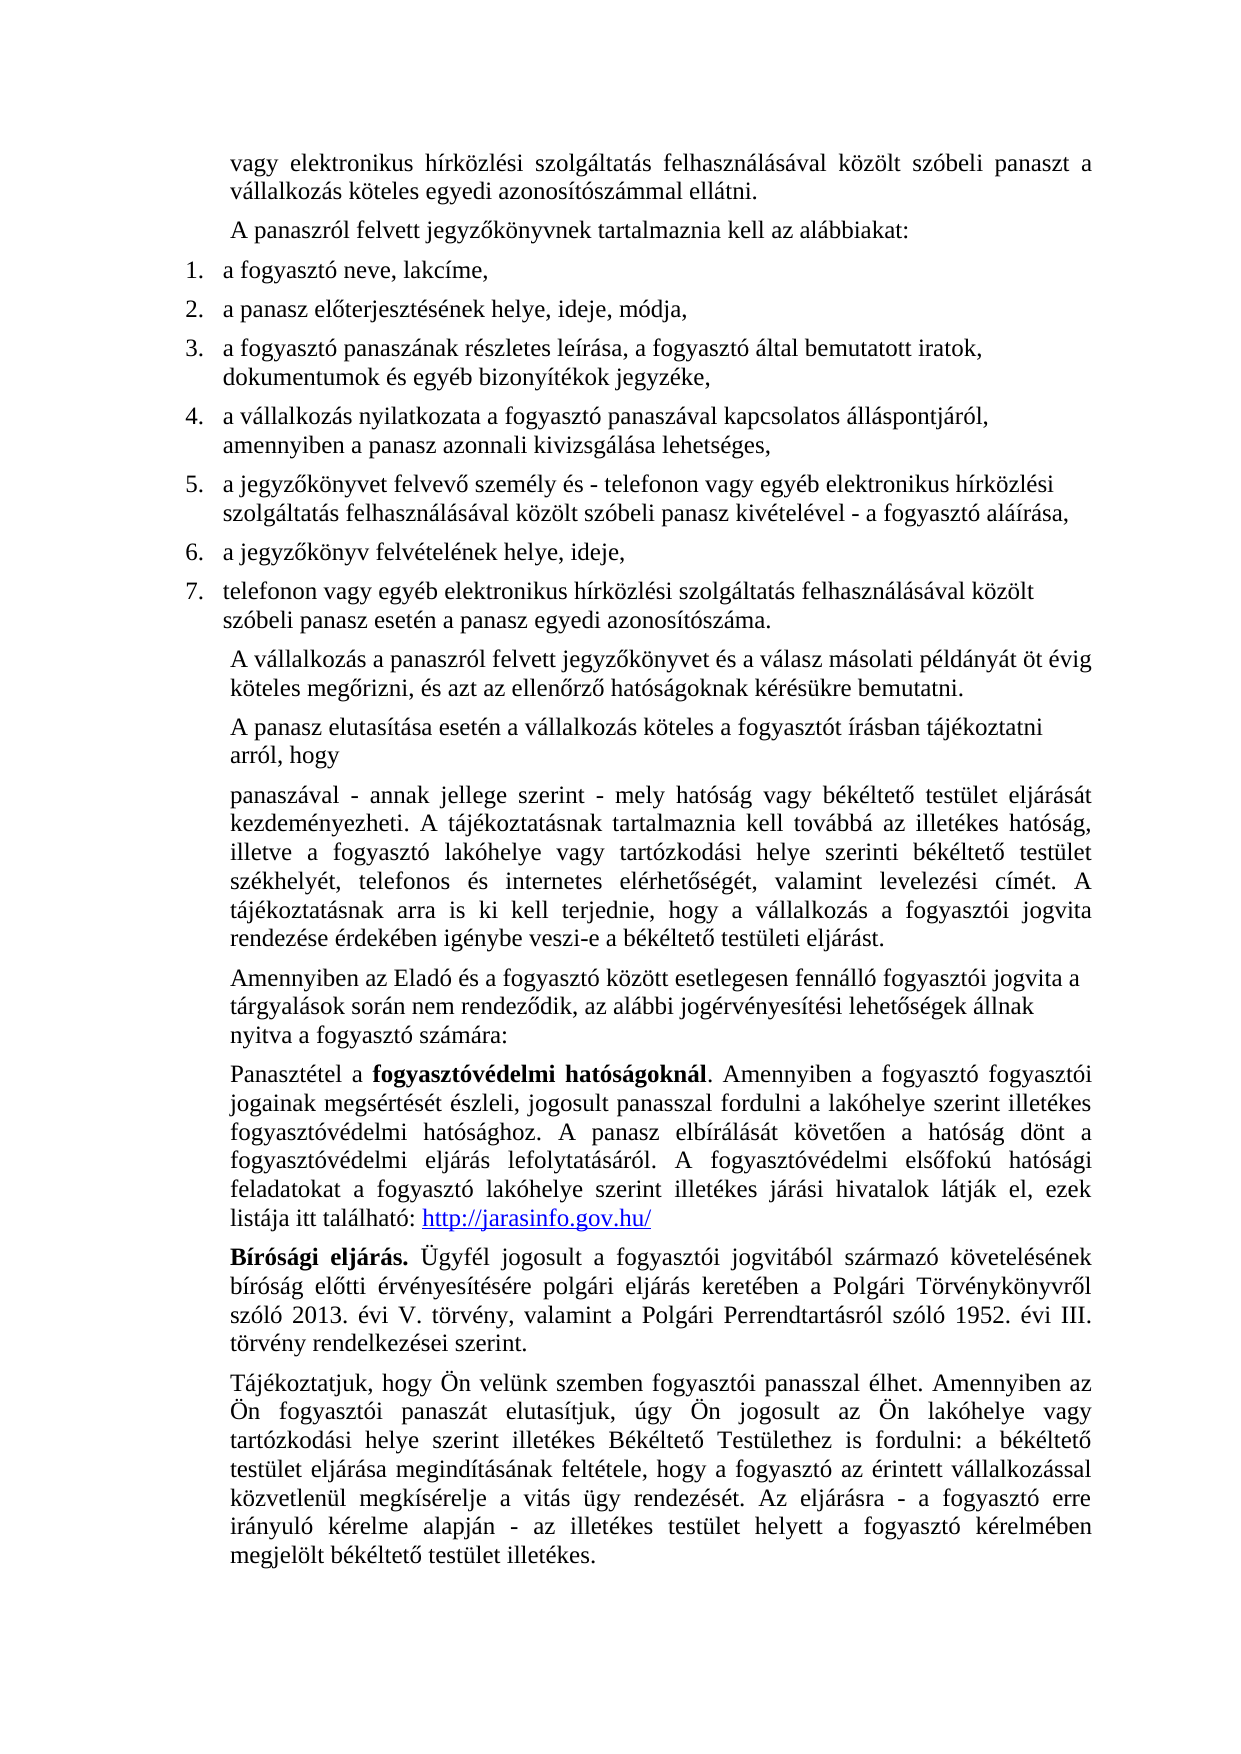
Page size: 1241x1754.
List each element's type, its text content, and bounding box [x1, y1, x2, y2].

list a vállalkozás nyilatkozata a fogyasztó panaszával kapcsolatos álláspontjáról, amennyiben a panasz azonnali kivizsgálása lehetséges, [185, 401, 1093, 458]
text panaszával - annak jellege szerint - mely hatóság vagy békéltető testület eljárását kezdeményezheti. A tájékoztatásnak tartalmaznia kell továbbá az illetékes hatóság, illetve a fogyasztó lakóhelye vagy tartózkodási helye szerinti békéltető testület székhelyét, telefonos és internetes elérhetőségét, valamint levelezési címét. A tájékoztatásnak arra is ki kell terjednie, hogy a vállalkozás a fogyasztói jogvita rendezése érdekében igénybe veszi-e a békéltető testületi eljárást. [230, 780, 1093, 952]
text A panasz elutasítása esetén a vállalkozás köteles a fogyasztót írásban tájékoztatni arról, hogy [230, 712, 1093, 769]
text vagy elektronikus hírközlési szolgáltatás felhasználásával közölt szóbeli panaszt a vállalkozás köteles egyedi azonosítószámmal ellátni. [230, 148, 1093, 205]
list a jegyzőkönyv felvételének helye, ideje, [185, 537, 1093, 566]
text Panasztétel a fogyasztóvédelmi hatóságoknál. Amennyiben a fogyasztó fogyasztói jogainak megsértését észleli, jogosult panasszal fordulni a lakóhelye szerint illetékes fogyasztóvédelmi hatósághoz. A panasz elbírálását követően a hatóság dönt a fogyasztóvédelmi eljárás lefolytatásáról. A fogyasztóvédelmi elsőfokú hatósági feladatokat a fogyasztó lakóhelye szerint illetékes járási hivatalok látják el, ezek listája itt található: http://jarasinfo.gov.hu/ [230, 1059, 1093, 1232]
text Amennyiben az Eladó és a fogyasztó között esetlegesen fennálló fogyasztói jogvita a tárgyalások során nem rendeződik, az alábbi jogérvényesítési lehetőségek állnak nyitva a fogyasztó számára: [230, 963, 1093, 1049]
list a jegyzőkönyvet felvevő személy és - telefonon vagy egyéb elektronikus hírközlési szolgáltatás felhasználásával közölt szóbeli panasz kivételével - a fogyasztó aláírása, [185, 469, 1093, 526]
text Bírósági eljárás. Ügyfél jogosult a fogyasztói jogvitából származó követelésének bíróság előtti érvényesítésére polgári eljárás keretében a Polgári Törvénykönyvről szóló 2013. évi V. törvény, valamint a Polgári Perrendtartásról szóló 1952. évi III. törvény rendelkezései szerint. [230, 1242, 1093, 1357]
list a fogyasztó neve, lakcíme, [185, 255, 1093, 283]
list telefonon vagy egyéb elektronikus hírközlési szolgáltatás felhasználásával közölt szóbeli panasz esetén a panasz egyedi azonosítószáma. [185, 576, 1093, 633]
list a panasz előterjesztésének helye, ideje, módja, [185, 294, 1093, 323]
text Tájékoztatjuk, hogy Ön velünk szemben fogyasztói panasszal élhet. Amennyiben az Ön fogyasztói panaszát elutasítjuk, úgy Ön jogosult az Ön lakóhelye vagy tartózkodási helye szerint illetékes Békéltető Testülethez is fordulni: a békéltető testület eljárása megindításának feltétele, hogy a fogyasztó az érintett vállalkozással közvetlenül megkísérelje a vitás ügy rendezését. Az eljárásra - a fogyasztó erre irányuló kérelme alapján - az illetékes testület helyett a fogyasztó kérelmében megjelölt békéltető testület illetékes. [230, 1368, 1093, 1569]
text A vállalkozás a panaszról felvett jegyzőkönyvet és a válasz másolati példányát öt évig köteles megőrizni, és azt az ellenőrző hatóságoknak kérésükre bemutatni. [230, 644, 1093, 701]
text A panaszról felvett jegyzőkönyvnek tartalmaznia kell az alábbiakat: [230, 216, 1093, 244]
list a fogyasztó panaszának részletes leírása, a fogyasztó által bemutatott iratok, dokumentumok és egyéb bizonyítékok jegyzéke, [185, 333, 1093, 391]
